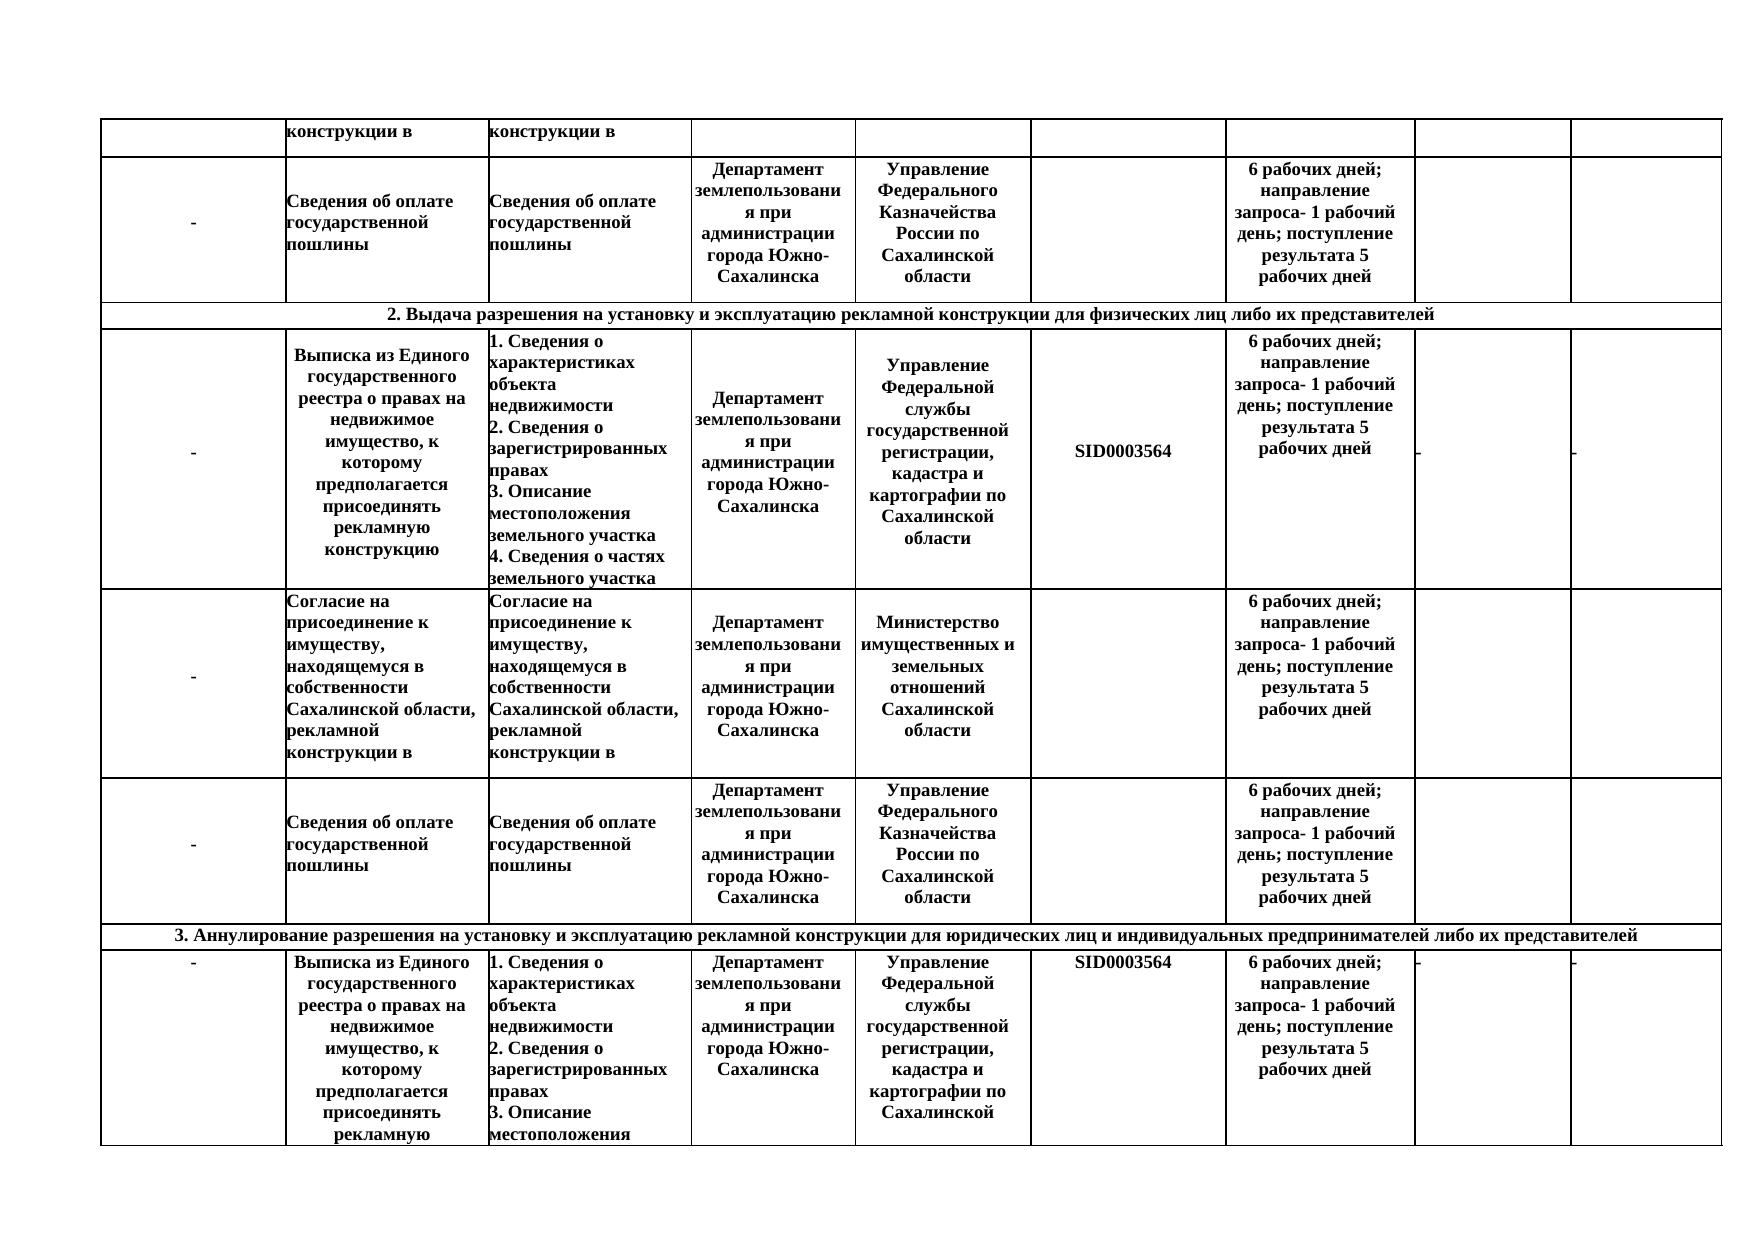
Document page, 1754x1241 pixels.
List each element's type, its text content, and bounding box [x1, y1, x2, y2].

table_cell - [102, 120, 285, 156]
table_cell - [1572, 330, 1721, 588]
table_cell Управление Федерального Казначейства России по Сахалинской области [856, 158, 1030, 302]
table_cell 6 рабочих дней; направление запроса- 1 рабочий день; поступление результата 5 рабочих дней [1227, 330, 1414, 588]
table_cell 6 рабочих дней; направление запроса- 1 рабочий день; поступление результата 5 рабочих дней [1227, 951, 1414, 1144]
table_cell Согласие на присоединение к имуществу, находящемуся в собственности Сахалинской области, рекламной конструкции в [490, 590, 691, 777]
table_cell конструкции в [287, 120, 488, 156]
table_cell [1572, 158, 1721, 302]
table_cell Департамент землепользования при администрации города Южно-Сахалинска [692, 330, 855, 588]
table_cell Выписка из Единого государственного реестра о правах на недвижимое имущество, к которому предполагается присоединять рекламную [287, 951, 488, 1144]
table_cell Выписка из Единого государственного реестра о правах на недвижимое имущество, к которому предполагается присоединять рекламную конструкцию [287, 330, 488, 588]
table_cell [1572, 120, 1721, 156]
table_cell [1572, 590, 1721, 777]
table_cell Управление Федеральной службы государственной регистрации, кадастра и картографии по Сахалинской [856, 951, 1030, 1144]
table_cell [692, 120, 855, 156]
table_cell [1416, 779, 1570, 923]
table_cell [1032, 158, 1225, 302]
table_cell SID0003564 [1032, 951, 1225, 1144]
table_cell [1416, 590, 1570, 777]
table_cell 3. Аннулирование разрешения на установку и эксплуатацию рекламной конструкции для юридических лиц и индивидуальных предпринимателей либо их представителей [102, 925, 1721, 949]
table_cell SID0003564 [1032, 330, 1225, 588]
table_cell 2. Выдача разрешения на установку и эксплуатацию рекламной конструкции для физических лиц либо их представителей [102, 303, 1721, 328]
table_cell - [102, 779, 285, 923]
table_cell 6 рабочих дней; направление запроса- 1 рабочий день; поступление результата 5 рабочих дней [1227, 779, 1414, 923]
table_cell - [1416, 951, 1570, 1144]
table_cell Департамент землепользования при администрации города Южно-Сахалинска [692, 779, 855, 923]
table_cell Управление Федеральной службы государственной регистрации, кадастра и картографии по Сахалинской области [856, 330, 1030, 588]
table_cell 1. Сведения о характеристиках объекта недвижимости 2. Сведения о зарегистрированных правах 3. Описание местоположения земельного участка 4. Сведения о частях земельного участка [490, 330, 691, 588]
table_cell [1032, 120, 1225, 156]
table_cell [1032, 779, 1225, 923]
table_cell Сведения об оплате государственной пошлины [490, 779, 691, 923]
table_cell - [1416, 330, 1570, 588]
table_cell [1416, 120, 1570, 156]
table_cell Сведения об оплате государственной пошлины [287, 779, 488, 923]
table_cell конструкции в [490, 120, 691, 156]
table_cell - [102, 158, 285, 302]
table_cell [1416, 158, 1570, 302]
table_cell 6 рабочих дней; направление запроса- 1 рабочий день; поступление результата 5 рабочих дней [1227, 158, 1414, 302]
table_cell [856, 120, 1030, 156]
table_cell Управление Федерального Казначейства России по Сахалинской области [856, 779, 1030, 923]
table_cell - [102, 951, 285, 1144]
table_cell Сведения об оплате государственной пошлины [490, 158, 691, 302]
table_cell - [102, 330, 285, 588]
table_cell 1. Сведения о характеристиках объекта недвижимости 2. Сведения о зарегистрированных правах 3. Описание местоположения [490, 951, 691, 1144]
table_cell - [1572, 951, 1721, 1144]
table_cell Департамент землепользования при администрации города Южно-Сахалинска [692, 951, 855, 1144]
table_cell - [102, 590, 285, 777]
table_cell Министерство имущественных и земельных отношений Сахалинской области [856, 590, 1030, 777]
table_cell [1572, 779, 1721, 923]
table_cell Департамент землепользования при администрации города Южно-Сахалинска [692, 590, 855, 777]
table_cell [1032, 590, 1225, 777]
table_cell Сведения об оплате государственной пошлины [287, 158, 488, 302]
table_cell Согласие на присоединение к имуществу, находящемуся в собственности Сахалинской области, рекламной конструкции в [287, 590, 488, 777]
table_cell [1227, 120, 1414, 156]
table_cell Департамент землепользования при администрации города Южно-Сахалинска [692, 158, 855, 302]
table_cell 6 рабочих дней; направление запроса- 1 рабочий день; поступление результата 5 рабочих дней [1227, 590, 1414, 777]
